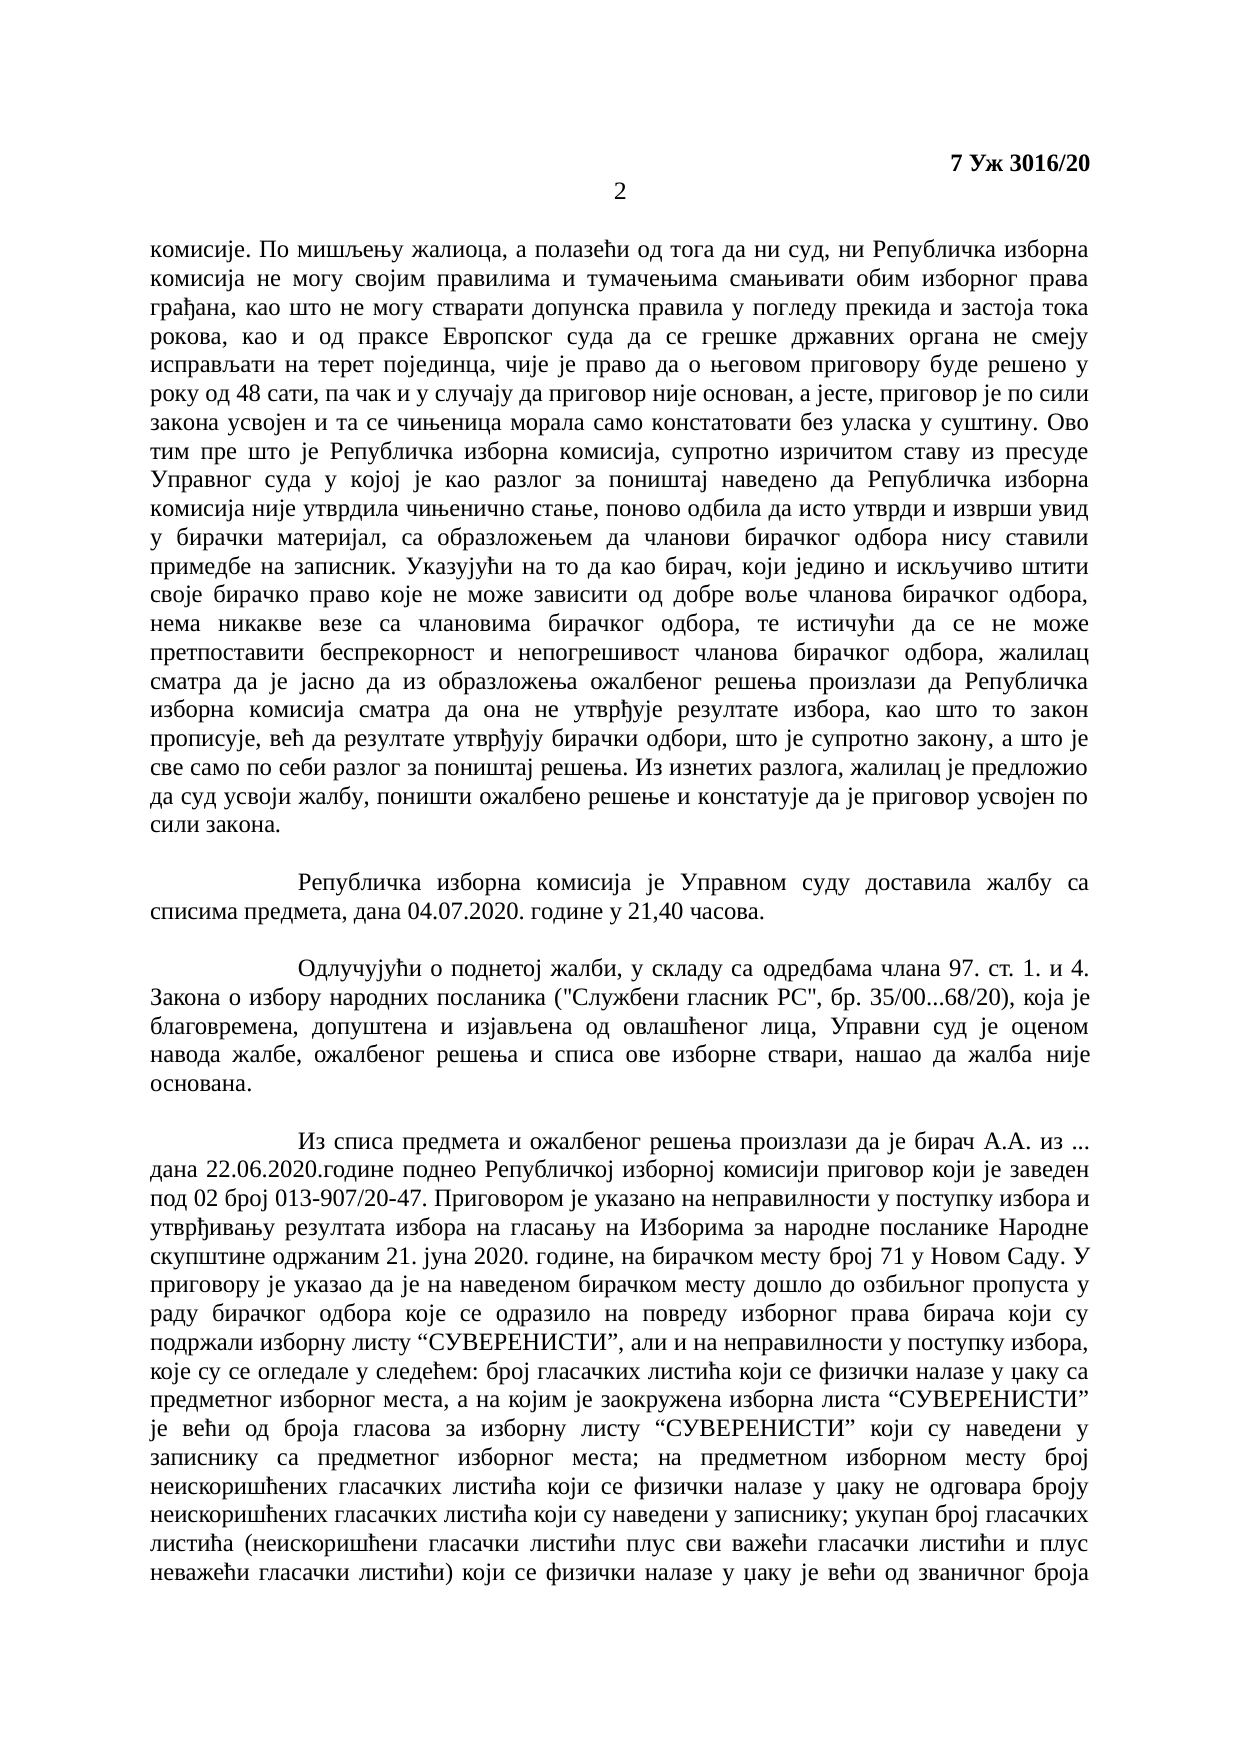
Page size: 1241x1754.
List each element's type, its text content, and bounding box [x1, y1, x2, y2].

text Републичка изборна комисија је Управном суду доставила жалбу са списима предмета, дана 04.07.2020. године у 21,40 часова. [150, 867, 1090, 924]
text Одлучујући о поднетој жалби, у складу са одредбама члана 97. ст. 1. и 4. Закона о избору народних посланика (''Службени гласник РС'', бр. 35/00...68/20), која је благовремена, допуштена и изјављена од овлашћеног лица, Управни суд је оценом навода жалбе, ожалбеног решења и списа ове изборне ствари, нашао да жалба није основана. [150, 953, 1090, 1097]
text комисије. По мишљењу жалиоца, а полазећи од тога да ни суд, ни Републичка изборна комисија не могу својим правилима и тумачењима смањивати обим изборног права грађана, као што не могу стварати допунска правила у погледу прекида и застоја тока рокова, као и од праксе Европског суда да се грешке државних органа не смеју исправљати на терет појединца, чије је право да о његовом приговору буде решено у року од 48 сати, па чак и у случају да приговор није основан, а јесте, приговор је по сили закона усвојен и та се чињеница морала само констатовати без уласка у суштину. Ово тим пре што је Републичка изборна комисија, супротно изричитом ставу из пресуде Управног суда у којој је као разлог за поништај наведено да Републичка изборна комисија није утврдила чињенично стање, поново одбила да исто утврди и изврши увид у бирачки материјал, са образложењем да чланови бирачког одбора нису ставили примедбе на записник. Указујући на то да као бирач, који једино и искључиво штити своје бирачко право које не може зависити од добре воље чланова бирачког одбора, нема никакве везе са члановима бирачког одбора, те истичући да се не може претпоставити беспрекорност и непогрешивост чланова бирачког одбора, жалилац сматра да је јасно да из образложења ожалбеног решења произлази да Републичка изборна комисија сматра да она не утврђује резултате избора, као што то закон прописује, већ да резултате утврђују бирачки одбори, што је супротно закону, а што је све само по себи разлог за поништај решења. Из изнетих разлога, жалилац је предложио да суд усвоји жалбу, поништи ожалбено решење и констатује да је приговор усвојен по сили закона. [150, 234, 1090, 838]
text Из списа предмета и ожалбеног решења произлази да је бирач A.A. из ... дана 22.06.2020.године поднео Републичкој изборној комисији приговор који је заведен под 02 број 013-907/20-47. Приговором је указано на неправилности у поступку избора и утврђивању резултата избора на гласању на Изборима за народне посланике Народне скупштине одржаним 21. јуна 2020. године, на бирачком месту број 71 у Новом Саду. У приговору је указао да је на наведеном бирачком месту дошло до озбиљног пропуста у раду бирачког одбора које се одразило на повреду изборног права бирача који су подржали изборну листу “СУВЕРЕНИСТИ”, али и на неправилности у поступку избора, које су се огледале у следећем: број гласачких листића који се физички налазе у џаку са предметног изборног места, а на којим је заокружена изборна листа “СУВЕРЕНИСТИ” је већи од броја гласова за изборну листу “СУВЕРЕНИСТИ” који су наведени у записнику са предметног изборног места; на предметном изборном месту број неискоришћених гласачких листића који се физички налазе у џаку не одговара броју неискоришћених гласачких листића који су наведени у записнику; укупан број гласачких листића (неискоришћени гласачки листићи плус сви важећи гласачки листићи и плус неважећи гласачки листићи) који се физички налазе у џаку је већи од званичног броја [150, 1126, 1090, 1586]
